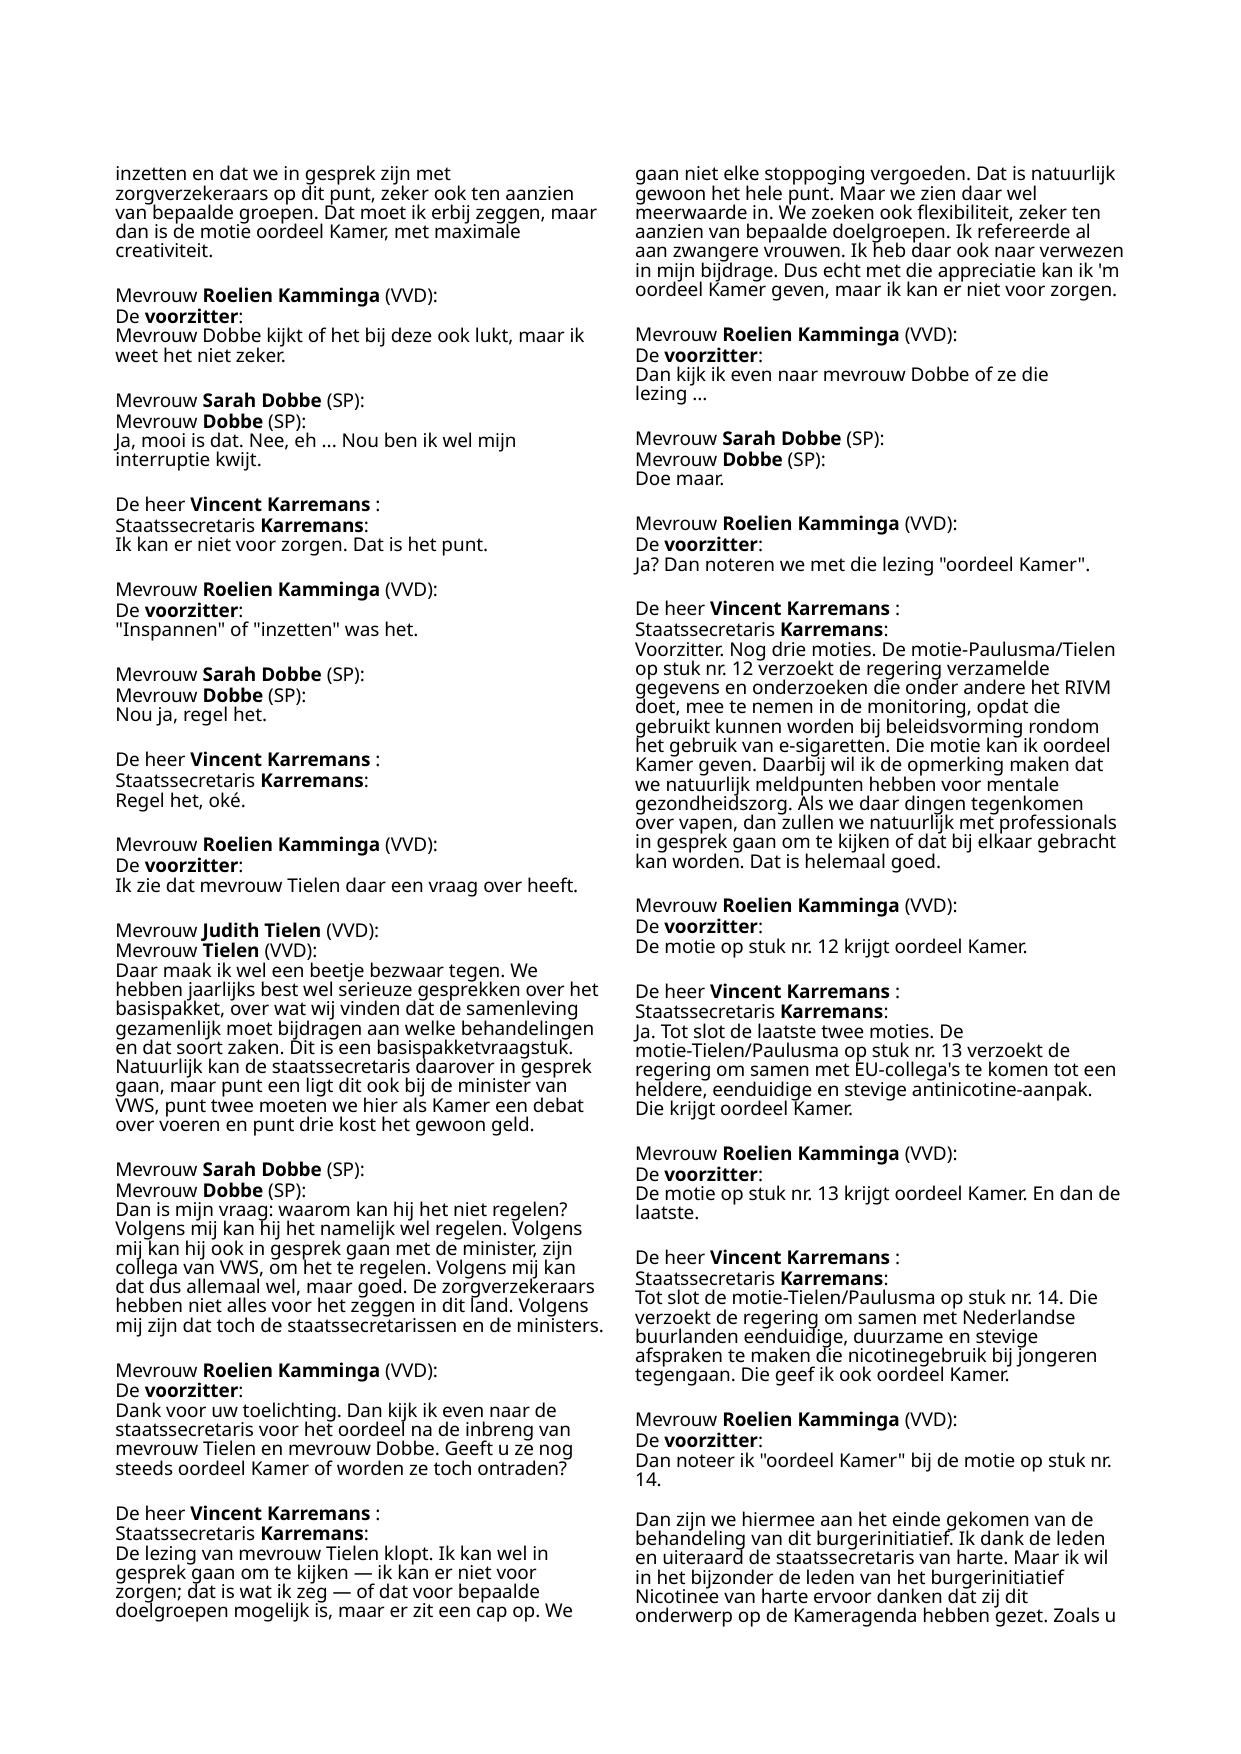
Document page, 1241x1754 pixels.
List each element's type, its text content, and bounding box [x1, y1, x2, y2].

text De heer Vincent Karremans : [635, 596, 1125, 621]
text Dan zijn we hiermee aan het einde gekomen van de behandeling van dit burgerinitiatief. Ik dank de leden en uiteraard de staatssecretaris van harte. Maar ik wil in het bijzonder de leden van het burgerinitiatief Nicotinee van harte ervoor danken dat zij dit onderwerp op de Kameragenda hebben gezet. Zoals u [635, 1511, 1125, 1626]
text Mevrouw Dobbe (SP): [115, 1182, 605, 1201]
text Mevrouw Sarah Dobbe (SP): [115, 661, 605, 687]
text Doe maar. [635, 470, 1125, 490]
text Staatssecretaris Karremans: [635, 1003, 1125, 1023]
text Dan is mijn vraag: waarom kan hij het niet regelen? Volgens mij kan hij het namelijk wel regelen. Volgens mij kan hij ook in gesprek gaan met de minister, zijn collega van VWS, om het te regelen. Volgens mij kan dat dus allemaal wel, maar goed. De zorgverzekeraars hebben niet alles voor het zeggen in dit land. Volgens mij zijn dat toch de staatssecretarissen en de ministers. [115, 1201, 605, 1336]
text Mevrouw Sarah Dobbe (SP): [115, 387, 605, 413]
text Mevrouw Roelien Kamminga (VVD): [635, 511, 1125, 536]
text Ja? Dan noteren we met die lezing "oordeel Kamer". [635, 556, 1125, 575]
text De heer Vincent Karremans : [635, 1244, 1125, 1270]
text Mevrouw Dobbe (SP): [115, 413, 605, 432]
text De heer Vincent Karremans : [115, 491, 605, 517]
text Dank voor uw toelichting. Dan kijk ik even naar de staatssecretaris voor het oordeel na de inbreng van mevrouw Tielen en mevrouw Dobbe. Geeft u ze nog steeds oordeel Kamer of worden ze toch ontraden? [115, 1402, 605, 1479]
text De motie op stuk nr. 12 krijgt oordeel Kamer. [635, 938, 1125, 957]
text Dan kijk ik even naar mevrouw Dobbe of ze die lezing ... [635, 366, 1125, 404]
text Mevrouw Roelien Kamminga (VVD): [115, 1357, 605, 1382]
text De heer Vincent Karremans : [115, 1500, 605, 1525]
text Mevrouw Roelien Kamminga (VVD): [635, 1140, 1125, 1166]
text inzetten en dat we in gesprek zijn met zorgverzekeraars op dit punt, zeker ook ten aanzien van bepaalde groepen. Dat moet ik erbij zeggen, maar dan is de motie oordeel Kamer, met maximale creativiteit. [115, 165, 605, 262]
text Mevrouw Tielen (VVD): [115, 942, 605, 962]
text Mevrouw Judith Tielen (VVD): [115, 917, 605, 942]
text gaan niet elke stoppoging vergoeden. Dat is natuurlijk gewoon het hele punt. Maar we zien daar wel meerwaarde in. We zoeken ook flexibiliteit, zeker ten aanzien van bepaalde doelgroepen. Ik refereerde al aan zwangere vrouwen. Ik heb daar ook naar verwezen in mijn bijdrage. Dus echt met die appreciatie kan ik 'm oordeel Kamer geven, maar ik kan er niet voor zorgen. [635, 165, 1125, 300]
text Staatssecretaris Karremans: [115, 1525, 605, 1545]
text Dan noteer ik "oordeel Kamer" bij de motie op stuk nr. 14. [635, 1452, 1125, 1490]
text De motie op stuk nr. 13 krijgt oordeel Kamer. En dan de laatste. [635, 1185, 1125, 1223]
text Mevrouw Sarah Dobbe (SP): [115, 1156, 605, 1182]
text Mevrouw Roelien Kamminga (VVD): [635, 321, 1125, 347]
text Mevrouw Roelien Kamminga (VVD): [115, 832, 605, 857]
text De voorzitter: [635, 536, 1125, 556]
text De voorzitter: [115, 602, 605, 621]
text Tot slot de motie-Tielen/Paulusma op stuk nr. 14. Die verzoekt de regering om samen met Nederlandse buurlanden eenduidige, duurzame en stevige afspraken te maken die nicotinegebruik bij jongeren tegengaan. Die geef ik ook oordeel Kamer. [635, 1289, 1125, 1386]
text Mevrouw Dobbe (SP): [115, 687, 605, 706]
text De voorzitter: [115, 308, 605, 327]
text De voorzitter: [115, 1382, 605, 1402]
text Staatssecretaris Karremans: [115, 517, 605, 536]
text De voorzitter: [635, 1432, 1125, 1452]
text Mevrouw Roelien Kamminga (VVD): [115, 576, 605, 602]
text Nou ja, regel het. [115, 706, 605, 726]
text Mevrouw Sarah Dobbe (SP): [635, 425, 1125, 451]
text De voorzitter: [635, 918, 1125, 938]
text Ik zie dat mevrouw Tielen daar een vraag over heeft. [115, 877, 605, 896]
text Mevrouw Roelien Kamminga (VVD): [635, 1407, 1125, 1432]
text De voorzitter: [115, 857, 605, 877]
text Ja, mooi is dat. Nee, eh ... Nou ben ik wel mijn interruptie kwijt. [115, 432, 605, 470]
text Staatssecretaris Karremans: [115, 772, 605, 792]
text Voorzitter. Nog drie moties. De motie-Paulusma/Tielen op stuk nr. 12 verzoekt de regering verzamelde gegevens en onderzoeken die onder andere het RIVM doet, mee te nemen in de monitoring, opdat die gebruikt kunnen worden bij beleidsvorming rondom het gebruik van e-sigaretten. Die motie kan ik oordeel Kamer geven. Daarbij wil ik de opmerking maken dat we natuurlijk meldpunten hebben voor mentale gezondheidszorg. Als we daar dingen tegenkomen over vapen, dan zullen we natuurlijk met professionals in gesprek gaan om te kijken of dat bij elkaar gebracht kan worden. Dat is helemaal goed. [635, 641, 1125, 872]
text "Inspannen" of "inzetten" was het. [115, 621, 605, 641]
text Mevrouw Roelien Kamminga (VVD): [635, 893, 1125, 918]
text Ja. Tot slot de laatste twee moties. De motie-Tielen/Paulusma op stuk nr. 13 verzoekt de regering om samen met EU-collega's te komen tot een heldere, eenduidige en stevige antinicotine-aanpak. Die krijgt oordeel Kamer. [635, 1023, 1125, 1119]
text De heer Vincent Karremans : [635, 978, 1125, 1003]
text De voorzitter: [635, 347, 1125, 366]
text Regel het, oké. [115, 792, 605, 811]
text Staatssecretaris Karremans: [635, 621, 1125, 641]
text Mevrouw Roelien Kamminga (VVD): [115, 282, 605, 308]
text Daar maak ik wel een beetje bezwaar tegen. We hebben jaarlijks best wel serieuze gesprekken over het basispakket, over wat wij vinden dat de samenleving gezamenlijk moet bijdragen aan welke behandelingen en dat soort zaken. Dit is een basispakketvraagstuk. Natuurlijk kan de staatssecretaris daarover in gesprek gaan, maar punt een ligt dit ook bij de minister van VWS, punt twee moeten we hier als Kamer een debat over voeren en punt drie kost het gewoon geld. [115, 962, 605, 1135]
text Mevrouw Dobbe (SP): [635, 451, 1125, 470]
text De heer Vincent Karremans : [115, 747, 605, 772]
text Mevrouw Dobbe kijkt of het bij deze ook lukt, maar ik weet het niet zeker. [115, 327, 605, 366]
text Staatssecretaris Karremans: [635, 1270, 1125, 1289]
text Ik kan er niet voor zorgen. Dat is het punt. [115, 536, 605, 556]
text De lezing van mevrouw Tielen klopt. Ik kan wel in gesprek gaan om te kijken — ik kan er niet voor zorgen; dat is wat ik zeg — of dat voor bepaalde doelgroepen mogelijk is, maar er zit een cap op. We [115, 1545, 605, 1622]
text De voorzitter: [635, 1166, 1125, 1185]
